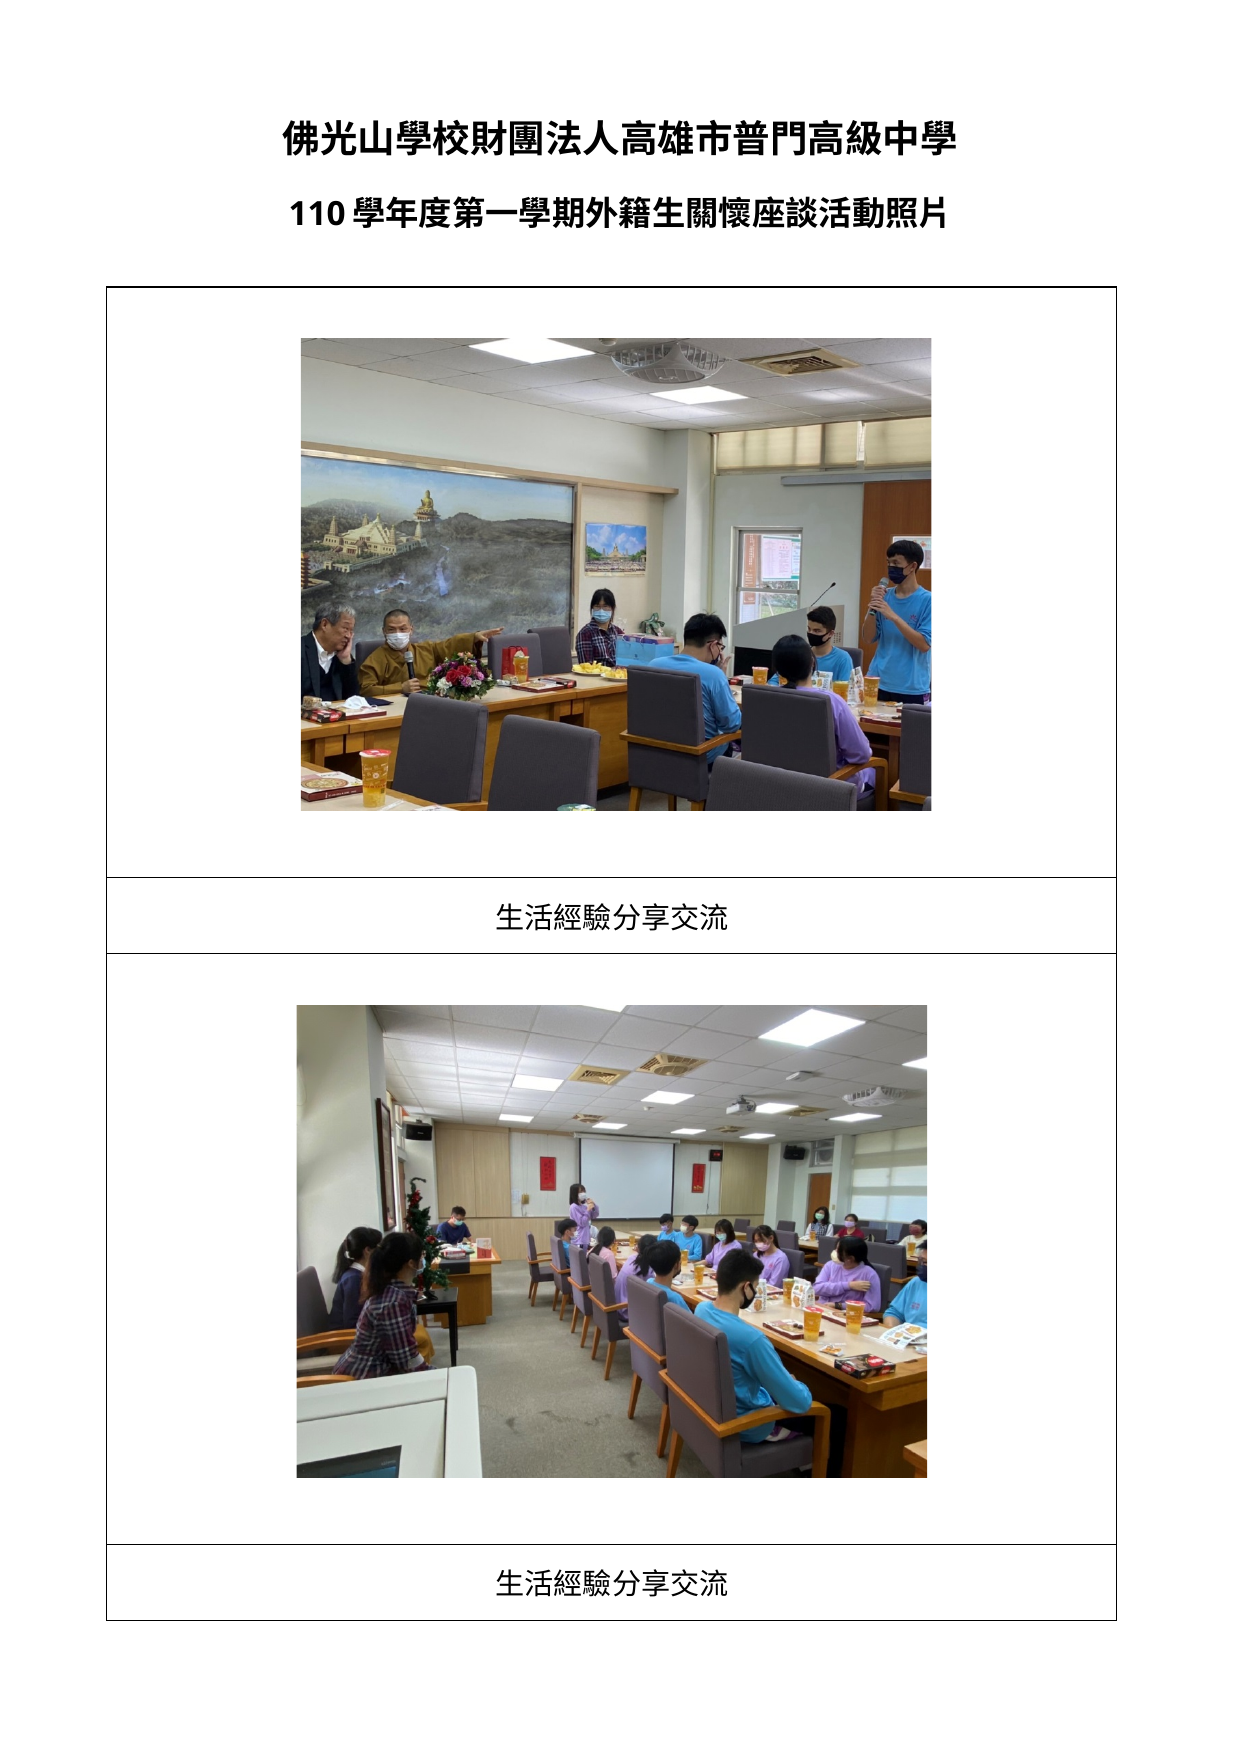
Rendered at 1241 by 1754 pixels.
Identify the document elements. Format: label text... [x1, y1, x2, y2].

picture [296, 1005, 928, 1478]
text 110學年度第一學期外籍生關懷座談活動照片 [118, 174, 1122, 249]
picture [300, 338, 932, 811]
table_cell 生活經驗分享交流 [107, 1545, 1116, 1619]
table_cell 生活經驗分享交流 [107, 878, 1116, 953]
table_header [107, 288, 1116, 877]
table_cell [107, 954, 1116, 1543]
text 佛光山學校財團法人高雄市普門高級中學 [118, 99, 1122, 174]
